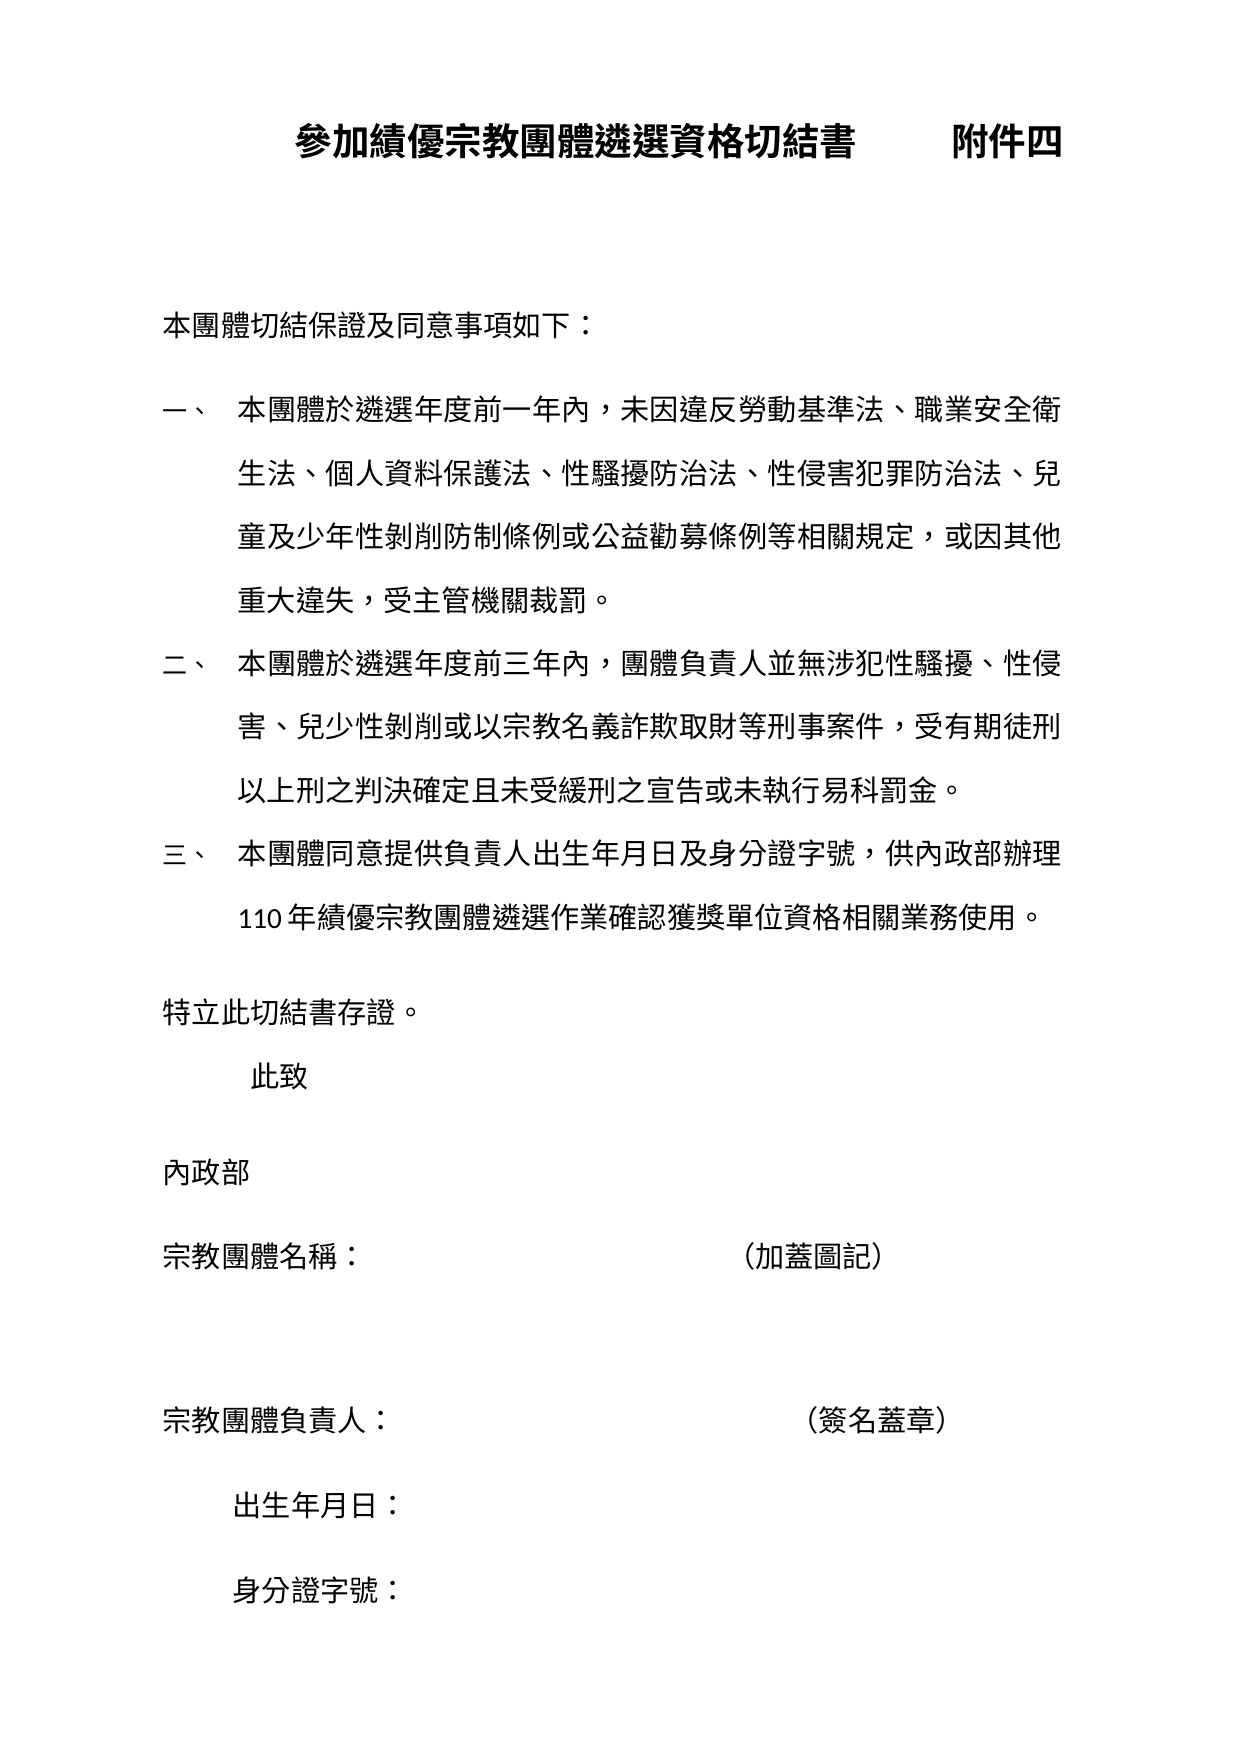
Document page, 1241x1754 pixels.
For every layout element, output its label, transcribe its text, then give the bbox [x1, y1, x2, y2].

text 宗教團體負責人： （簽名蓋章） [162, 1398, 1063, 1440]
text 宗教團體名稱： （加蓋圖記） [162, 1234, 1063, 1276]
list 本團體於遴選年度前一年內，未因違反勞動基準法、職業安全衛生法、個人資料保護法、性騷擾防治法、性侵害犯罪防治法、兒童及少年性剝削防制條例或公益勸募條例等相關規定，或因其他重大違失，受主管機關裁罰。 [162, 387, 1063, 619]
text 本團體切結保證及同意事項如下： [162, 302, 1063, 344]
text 內政部 [162, 1149, 1063, 1191]
text 身分證字號： [162, 1567, 1063, 1609]
text 出生年月日： [162, 1482, 1063, 1525]
text 參加績優宗教團體遴選資格切結書 附件四 [162, 111, 1063, 166]
text 此致 [162, 1053, 1063, 1096]
list 本團體同意提供負責人出生年月日及身分證字號，供內政部辦理110年績優宗教團體遴選作業確認獲獎單位資格相關業務使用。 [162, 831, 1063, 937]
text 特立此切結書存證。 [162, 990, 1063, 1032]
list 本團體於遴選年度前三年內，團體負責人並無涉犯性騷擾、性侵害、兒少性剝削或以宗教名義詐欺取財等刑事案件，受有期徒刑以上刑之判決確定且未受緩刑之宣告或未執行易科罰金。 [162, 641, 1063, 810]
